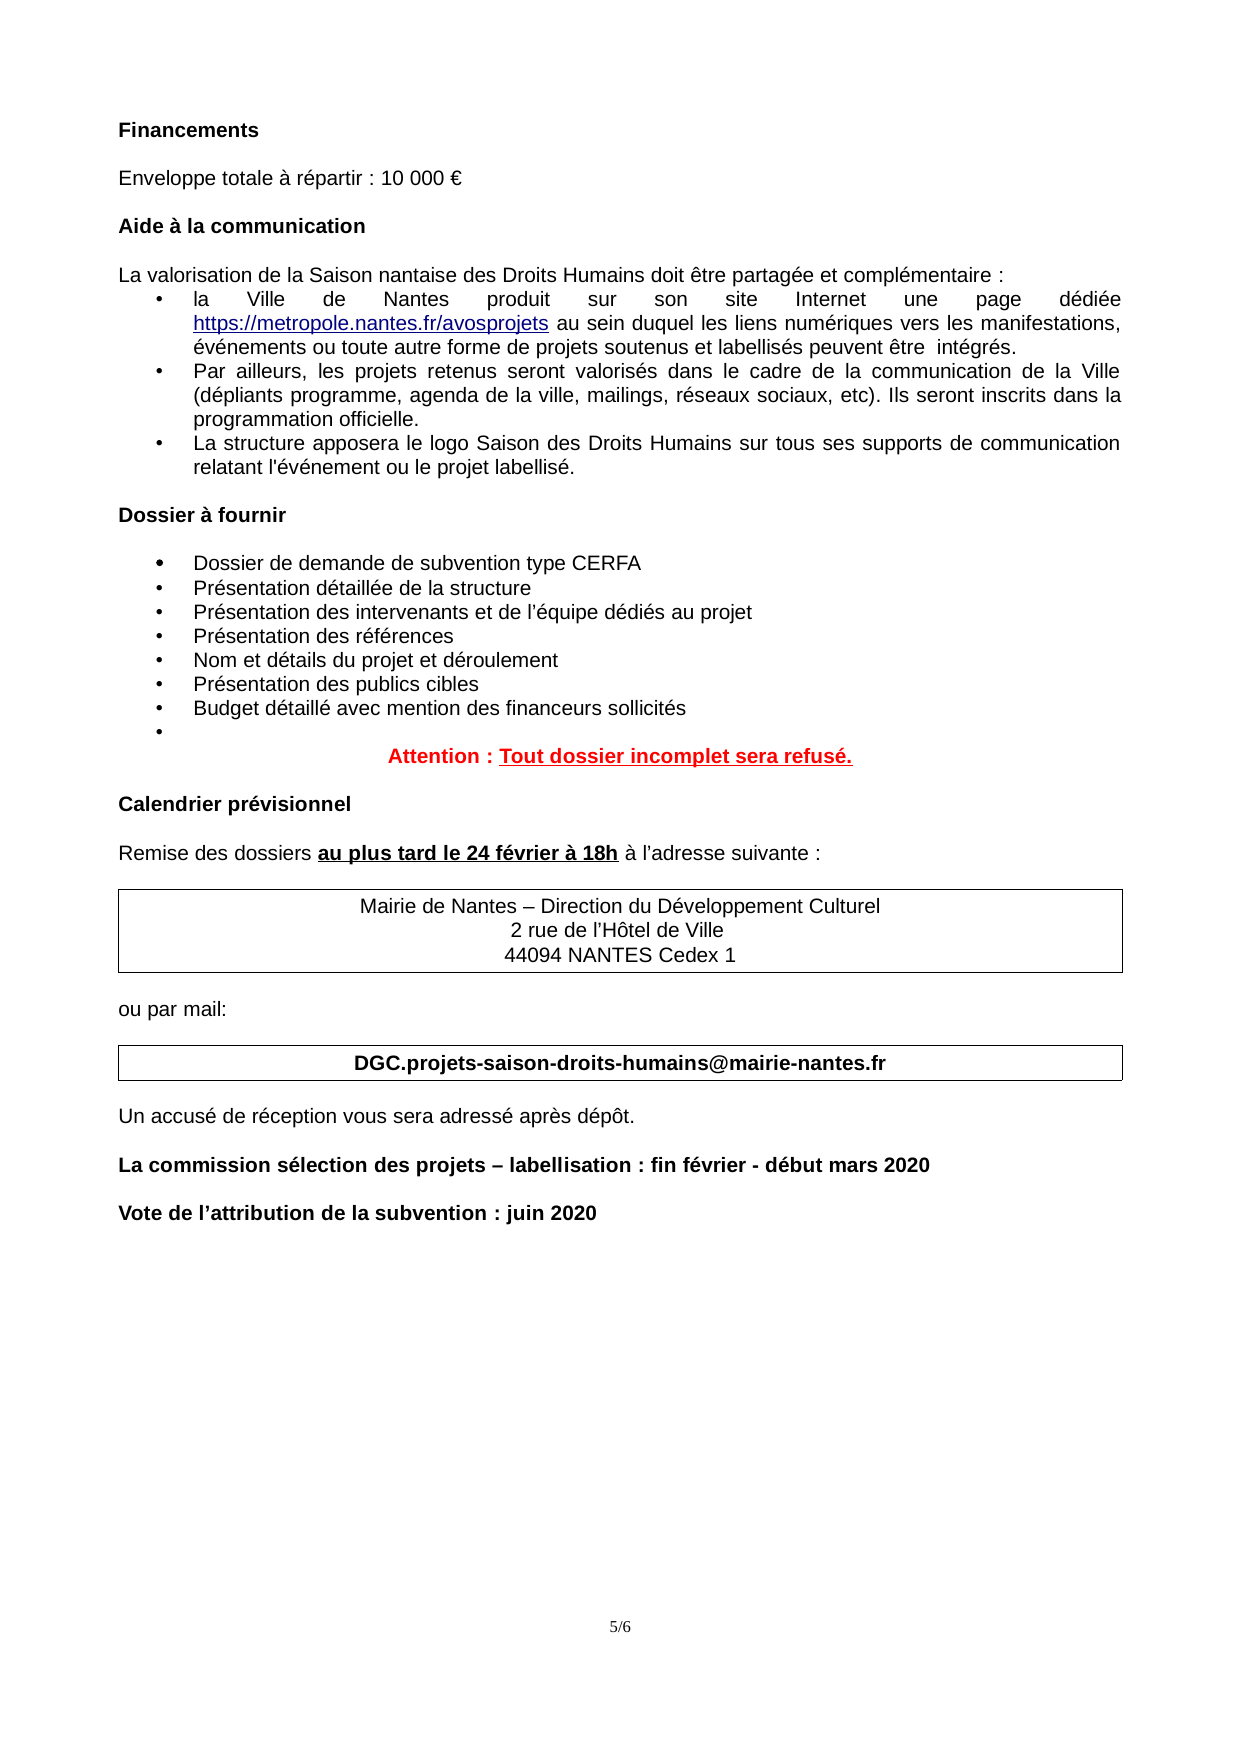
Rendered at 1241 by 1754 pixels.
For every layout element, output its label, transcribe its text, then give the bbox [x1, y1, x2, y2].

table_header Mairie de Nantes – Direction du Développement Culturel 2 rue de l’Hôtel de Ville 44094 NANTES Cedex 1 [119, 890, 1122, 972]
text Un accusé de réception vous sera adressé après dépôt. [118, 1104, 1122, 1128]
text Calendrier prévisionnel [118, 792, 1122, 816]
list Présentation détaillée de la structure [156, 576, 1122, 600]
table_header DGC.projets-saison-droits-humains@mairie-nantes.fr [119, 1046, 1122, 1080]
text La commission sélection des projets – labellisation : fin février - début mars 2020 [118, 1152, 1122, 1177]
list la Ville de Nantes produit sur son site Internet une page dédiée https://metropole.nantes.fr/avosprojets au sein duquel les liens numériques vers les manifestations, événements ou toute autre forme de projets soutenus et labellisés peuvent être intégrés. [156, 287, 1122, 359]
text Remise des dossiers au plus tard le 24 février à 18h à l’adresse suivante : [118, 840, 1122, 864]
text Dossier à fournir [118, 503, 1122, 527]
list La structure apposera le logo Saison des Droits Humains sur tous ses supports de communication relatant l'événement ou le projet labellisé. [156, 431, 1122, 479]
text Enveloppe totale à répartir : 10 000 € [118, 166, 1122, 190]
text La valorisation de la Saison nantaise des Droits Humains doit être partagée et complémentaire : [118, 262, 1122, 287]
list Par ailleurs, les projets retenus seront valorisés dans le cadre de la communication de la Ville (dépliants programme, agenda de la ville, mailings, réseaux sociaux, etc). Ils seront inscrits dans la programmation officielle. [156, 359, 1122, 431]
text Vote de l’attribution de la subvention : juin 2020 [118, 1201, 1122, 1225]
list Budget détaillé avec mention des financeurs sollicités [156, 696, 1122, 720]
text Attention : Tout dossier incomplet sera refusé. [118, 744, 1122, 768]
text Aide à la communication [118, 214, 1122, 238]
list Présentation des intervenants et de l’équipe dédiés au projet [156, 600, 1122, 624]
list Nom et détails du projet et déroulement [156, 648, 1122, 672]
list Présentation des références [156, 624, 1122, 648]
text ou par mail: [118, 996, 1122, 1021]
list Présentation des publics cibles [156, 672, 1122, 696]
